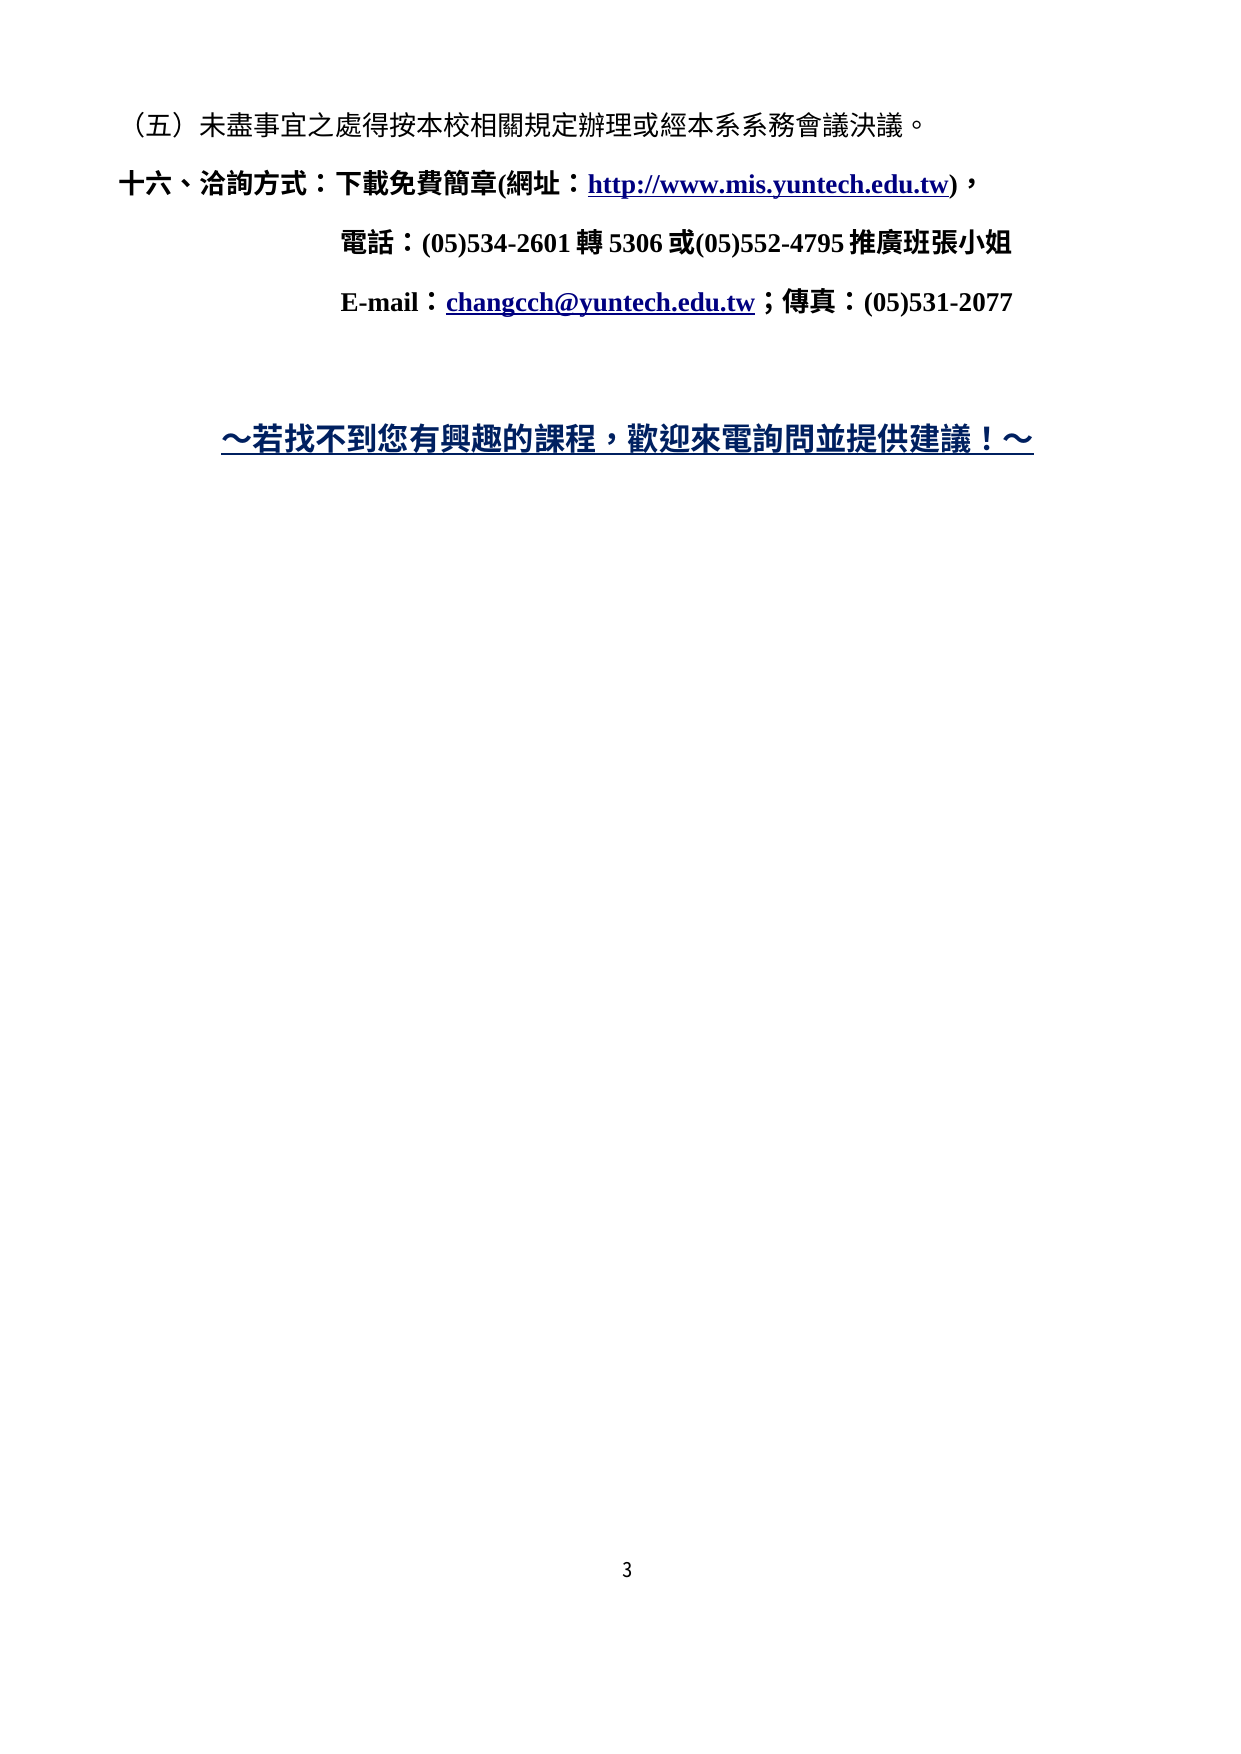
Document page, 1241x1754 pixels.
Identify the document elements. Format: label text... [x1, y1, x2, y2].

text ～若找不到您有興趣的課程，歡迎來電詢問並提供建議！～ [118, 414, 1137, 459]
text 電話：(05)534-2601轉5306或(05)552-4795推廣班張小姐 [118, 221, 1137, 260]
text 十六、洽詢方式：下載免費簡章(網址：http://www.mis.yuntech.edu.tw)， [118, 162, 1141, 202]
text E-mail：changcch@yuntech.edu.tw；傳真：(05)531-2077 [118, 280, 1137, 319]
text （五）未盡事宜之處得按本校相關規定辦理或經本系系務會議決議。 [118, 103, 1137, 143]
